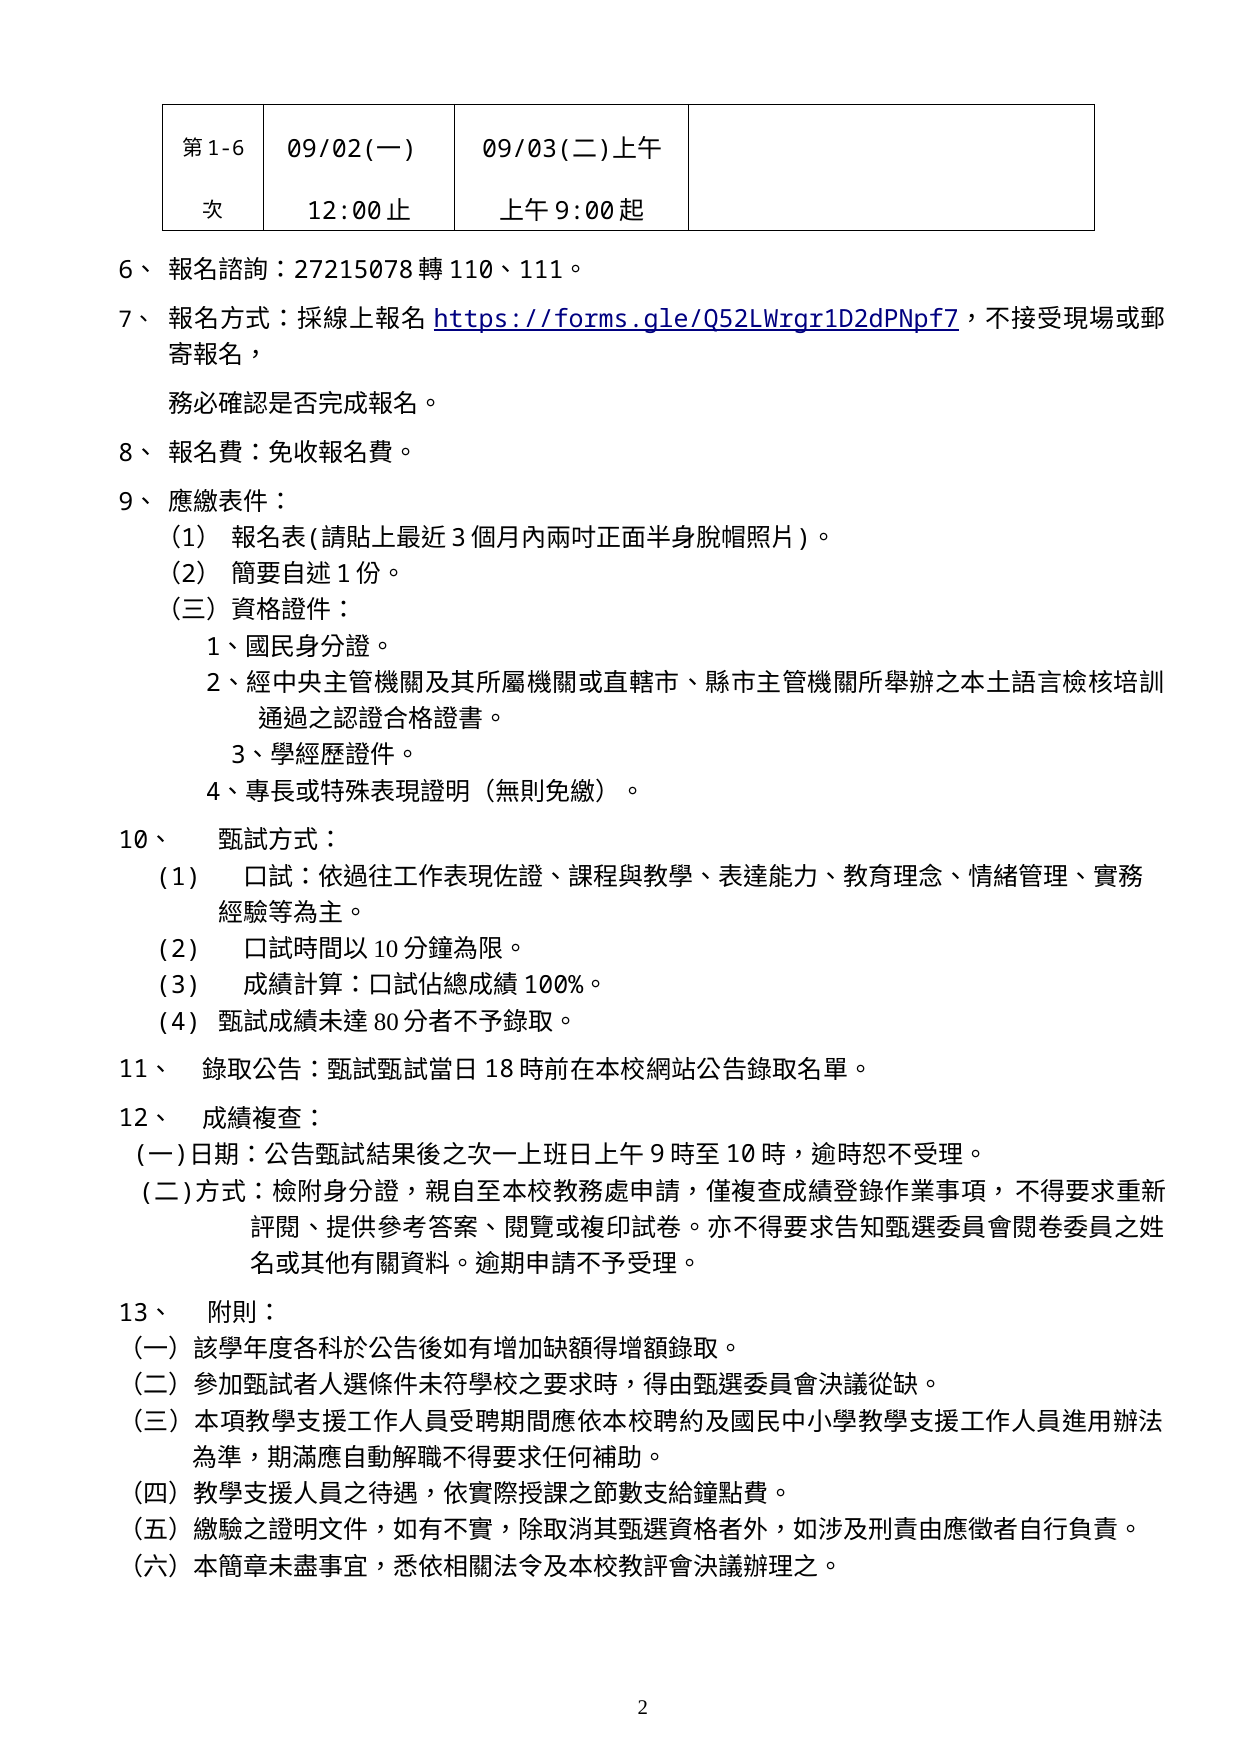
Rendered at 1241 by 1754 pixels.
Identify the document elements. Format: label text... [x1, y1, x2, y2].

table_cell 第1-6次 [163, 105, 263, 230]
list 應繳表件： [118, 481, 1167, 517]
text （一）該學年度各科於公告後如有增加缺額得增額錄取。 [118, 1328, 1167, 1365]
text 1、國民身分證。 [168, 626, 1167, 662]
text 2、經中央主管機關及其所屬機關或直轄市、縣市主管機關所舉辦之本土語言檢核培訓 通過之認證合格證書。 [168, 662, 1167, 735]
text （三）本項教學支援工作人員受聘期間應依本校聘約及國民中小學教學支援工作人員進用辦法為準，期滿應自動解職不得要求任何補助。 [118, 1401, 1167, 1473]
list 報名諮詢：27215078轉110、111。 [118, 250, 1167, 286]
list 口試：依過往工作表現佐證、課程與教學、表達能力、教育理念、情緒管理、實務 [156, 856, 1167, 892]
list 錄取公告：甄試甄試當日18時前在本校網站公告錄取名單。 [118, 1050, 1167, 1086]
text （五）繳驗之證明文件，如有不實，除取消其甄選資格者外，如涉及刑責由應徵者自行負責。 [118, 1510, 1167, 1546]
text 3、學經歷證件。 [81, 735, 1167, 771]
list 附則： [118, 1292, 1167, 1328]
table_cell 09/02(一) 12:00止 [264, 105, 454, 230]
text 4、專長或特殊表現證明（無則免繳）。 [168, 771, 1167, 807]
list 報名費：免收報名費。 [118, 432, 1167, 468]
table_cell 09/03(二)上午 上午9:00起 [455, 105, 688, 230]
list 成績計算：口試佔總成績100%。 [156, 965, 1167, 1001]
list 口試時間以10分鐘為限。 [156, 928, 1167, 965]
text (一)日期：公告甄試結果後之次一上班日上午9時至10時，逾時恕不受理。 [133, 1135, 1167, 1171]
text （六）本簡章未盡事宜，悉依相關法令及本校教評會決議辦理之。 [118, 1546, 1167, 1582]
list 簡要自述1份。 [156, 553, 1167, 590]
text 經驗等為主。 [193, 892, 1167, 928]
list 甄試方式： [118, 820, 1167, 856]
list 成績複查： [118, 1098, 1167, 1135]
list 甄試成績未達80分者不予錄取。 [156, 1001, 1167, 1037]
list 報名方式：採線上報名https://forms.gle/Q52LWrgr1D2dPNpf7，不接受現場或郵寄報名， [118, 298, 1167, 371]
table_cell [689, 105, 1094, 230]
text （三）資格證件： [156, 590, 1167, 626]
text (二)方式：檢附身分證，親自至本校教務處申請，僅複查成績登錄作業事項，不得要求重新評閱、提供參考答案、閱覽或複印試卷。亦不得要求告知甄選委員會閱卷委員之姓名或其他有關資料。逾期申請不予受理。 [123, 1171, 1167, 1280]
text （二）參加甄試者人選條件未符學校之要求時，得由甄選委員會決議從缺。 [118, 1365, 1167, 1401]
text （四）教學支援人員之待遇，依實際授課之節數支給鐘點費。 [118, 1473, 1167, 1510]
list 報名表(請貼上最近3個月內兩吋正面半身脫帽照片)。 [156, 517, 1167, 553]
text 務必確認是否完成報名。 [168, 383, 1167, 420]
